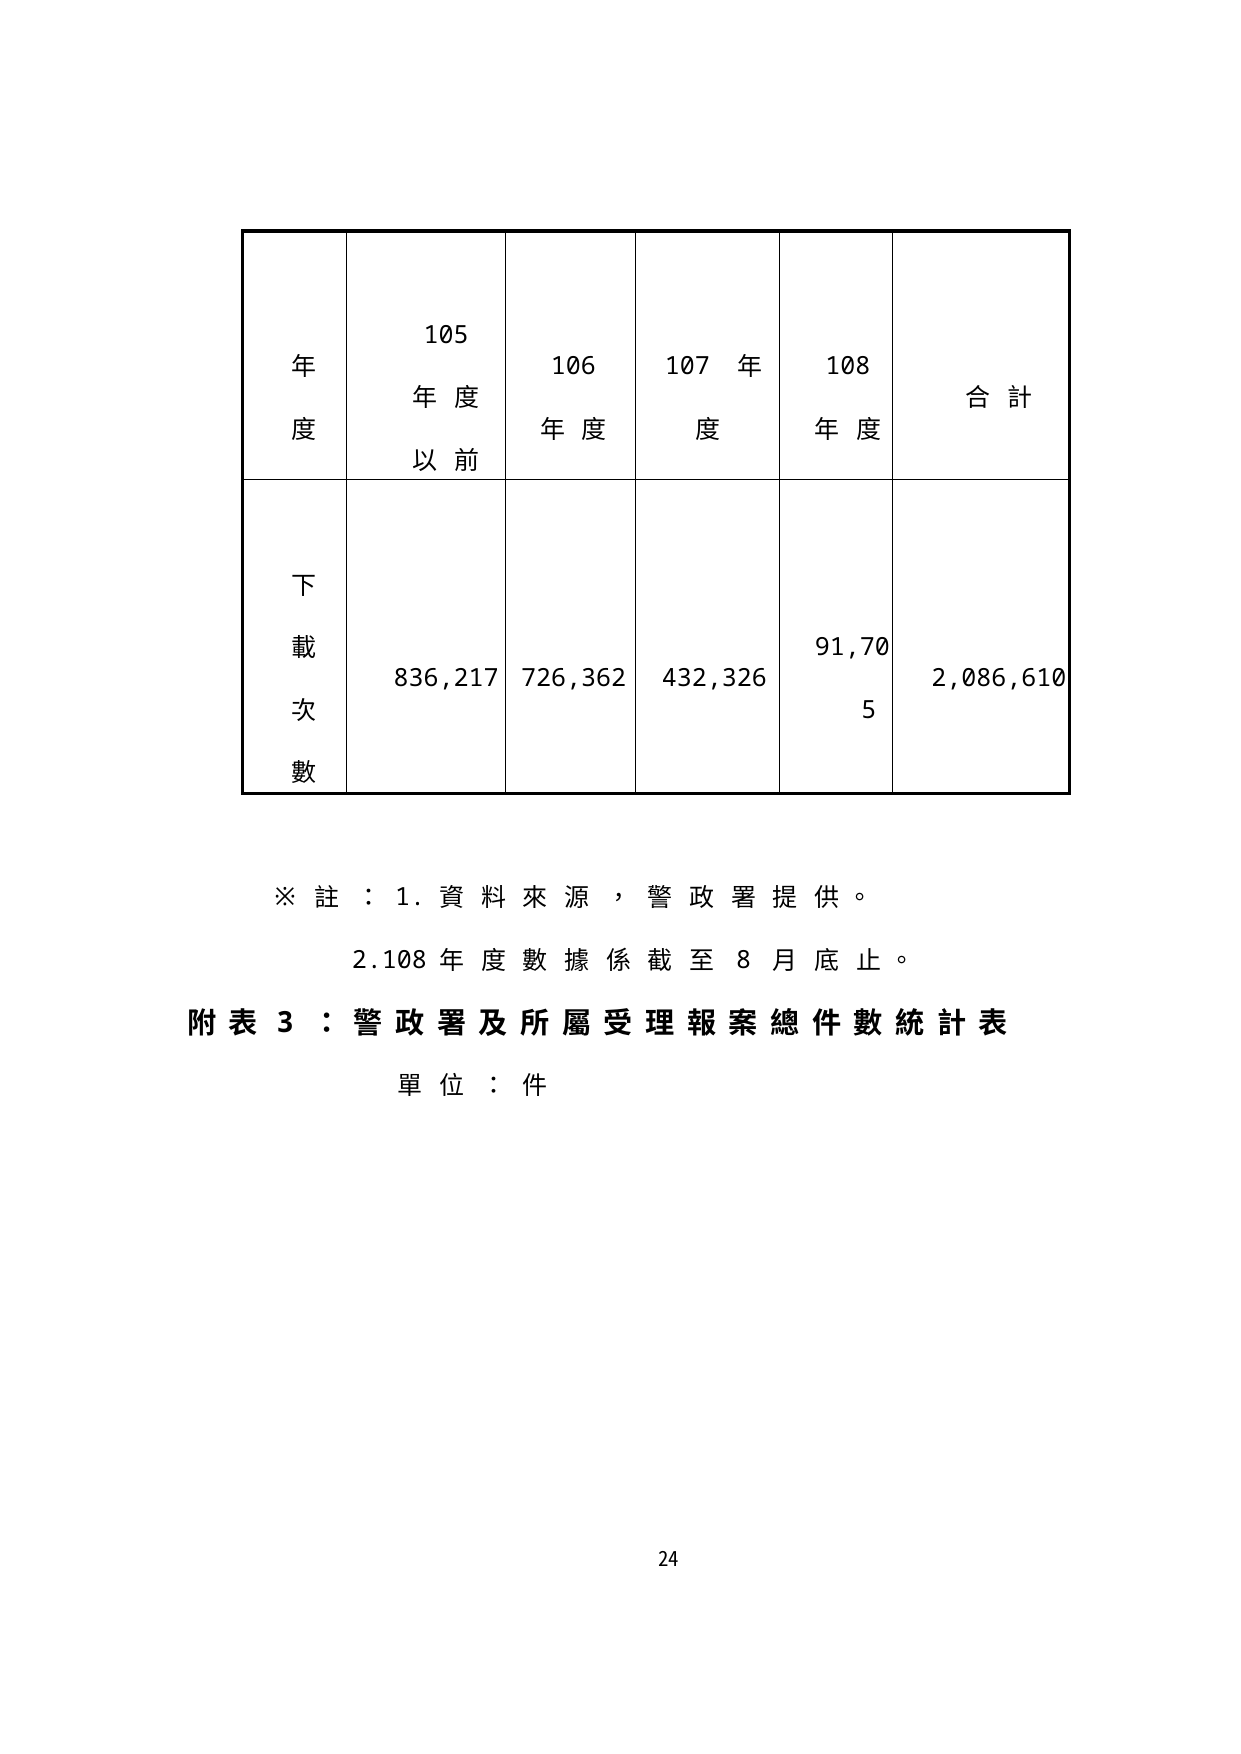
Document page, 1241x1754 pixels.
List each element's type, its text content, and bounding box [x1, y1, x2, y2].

table_header 合計 [893, 233, 1068, 479]
table_cell 836,217 [347, 480, 505, 792]
table_header 106年度 [506, 233, 635, 479]
table_cell 2,086,610 [893, 480, 1068, 792]
table_cell 91,705 [780, 480, 892, 792]
text 2.108年度數據係截至8月底止。 [313, 917, 1056, 979]
table_header 105年度以前 [347, 233, 505, 479]
table_cell 下載 次數 [244, 480, 346, 792]
table_header 107年度 [636, 233, 779, 479]
table_cell 432,326 [636, 480, 779, 792]
table_header 年度 [244, 233, 346, 479]
text ※註：1.資料來源，警政署提供。 [240, 854, 1056, 917]
table_cell 726,362 [506, 480, 635, 792]
table_header 108年度 [780, 233, 892, 479]
text 附表3：警政署及所屬受理報案總件數統計表 單位：件 [181, 979, 1056, 1104]
